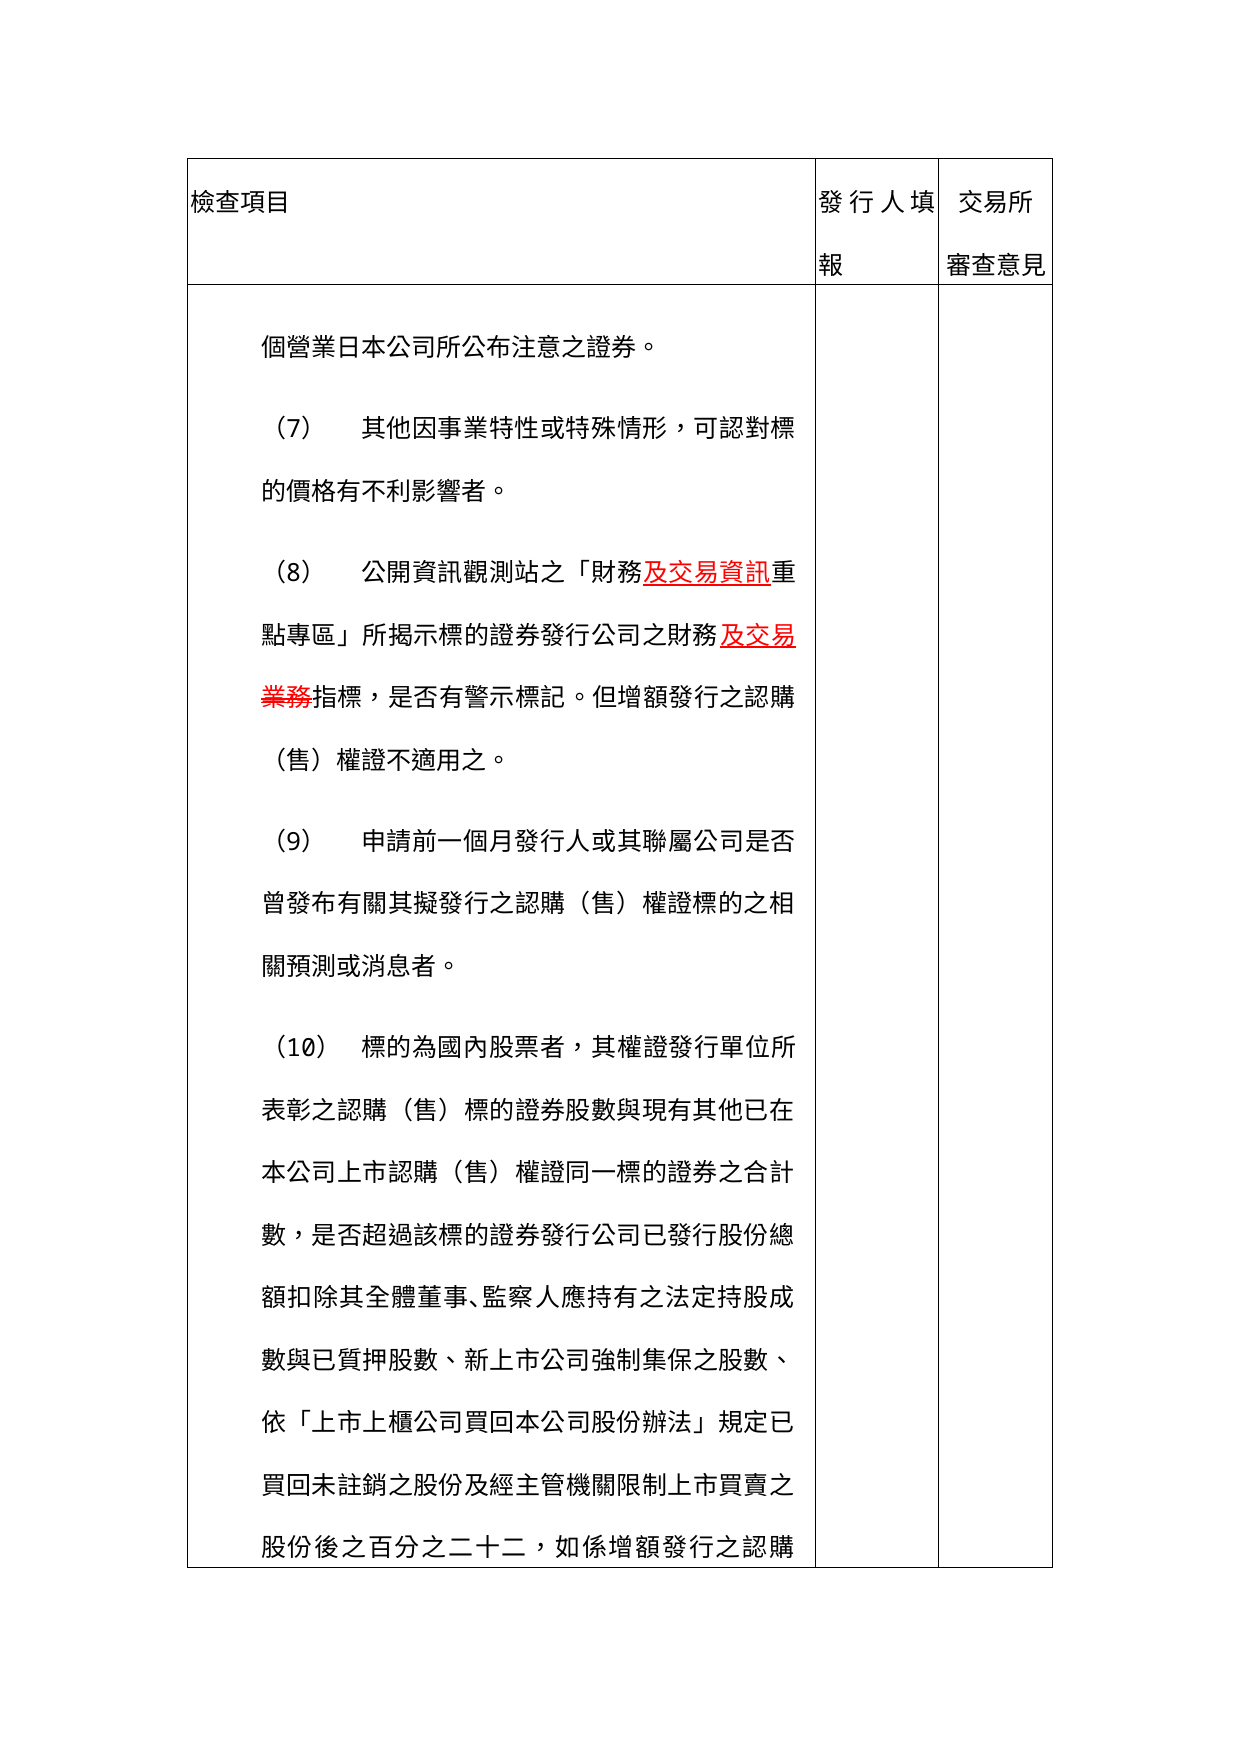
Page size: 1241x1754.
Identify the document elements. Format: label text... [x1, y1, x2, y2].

table_cell [816, 285, 938, 1567]
table_header 交易所 審查意見 [939, 159, 1052, 284]
table_header 檢查項目 [188, 159, 815, 284]
table_header 發行人填報 [816, 159, 938, 284]
table_cell [939, 285, 1052, 1567]
table_cell 一、認購（售）權證之規格 發行單位五百萬單位至五千萬單位。每一發行單位價格不低於新臺幣0.6元（含）。如係增額發行之認購（售）權證，其每一發行單位價格是否為申請增額發行當日之收盤價格，至每一發行單位代表之股份、單位、指數點數、期貨點數或其組合是否為最新履約配發數量。 存續期間是否為六個月以上二年以下；如係發行期貨型認購（售）權證、下限型認購權證（牛證）或上限型認售權證（熊證），其存續期間是否為三個月以上二年以下。如係增額發行之認購（售）權證，其存續期間是否自上市買賣日起算至到期日止之期間。 標的為國內證券或指數者，是否為本公司最近期公告之證券或指數。標的為期貨者，是否為在臺灣期貨交易所上市交易之非股票期貨。標的為國內股票者，其發行公司最近期經會計師查核或核閱之財務報告是否無虧損；若該股票發行公司最近期經會計師查核或核閱之財務報告有虧損者，應說明以該標的證券發行權證之原因。 標的為外國證券或指數者，是否符合「發行人發行認購（售）權證處理準則」第八條第三款規定，且非為國內外機構編製之臺股指數及其相關金融商品，但如該指數係由本公司或財團法人中華民國證券櫃檯買賣中心與國外機構合作編製非以臺股為主要成分股之指數，不在此限。 標的為指數、期貨、指數股票型證券投資信託基金、指數股票型期貨信託基金或境外指數股票型基金者，如須取得授權，是否已取得指數編製機構或交易所之同意文件。但增額發行之認購（售）權證不適用之。 標的證券是否為近三個月本公司監視制度所處置之證券，或是否為近六個營業日中有二個營業日本公司所公布注意之證券。 其他因事業特性或特殊情形，可認對標的價格有不利影響者。 公開資訊觀測站之「財務及交易資訊重點專區」所揭示標的證券發行公司之財務及交易業務指標，是否有警示標記。但增額發行之認購（售）權證不適用之。 申請前一個月發行人或其聯屬公司是否曾發布有關其擬發行之認購（售）權證標的之相關預測或消息者。 標的為國內股票者，其權證發行單位所表彰之認購（售）標的證券股數與現有其他已在本公司上市認購（售）權證同一標的證券之合計數，是否超過該標的證券發行公司已發行股份總額扣除其全體董事､監察人應持有之法定持股成數與已質押股數、新上市公司強制集保之股數、依「上市上櫃公司買回本公司股份辦法」規定已買回未註銷之股份及經主管機關限制上市買賣之股份後之百分之二十二，如係增額發行之認購（售）權證，是否超過百分之三十；如係依據認購（售）權證發行人評等辦法申請發行者，是否超過該辦法第六條規定額度。 標的為外國股票者，其權證發行單位所表彰之認購（售）標的證券股數與現有其他已在本公司上市認購（售）權證同一標的證券之合計數，是否超過該標的證券發行公司已發行股數之百分之十五，且標的證券發行公司之市值是否高於五億美元（含），其最近三個月份成交股數占已發行股份總額之比例是否達百分之二十以上，或最近三個月月平均成交股數是否達一億股以上。 標的為國內指數股票型證券投資信託基金、指數股票型期貨信託基金者，其發行單位所表彰之認購（售）標的證券受益權單位數與現有其他已在本公司上市認購（售）權證同一標的證券之合計數，加計發行人或其委外機構在國外發行之認購（售）權證表彰同一標的證券之數量，是否超過該基金已發行受益權單位總數。標的為境外指數股票型基金者，其發行單位所表彰之認購（售）標的證券單位數與現有其他已在本公司上市認購（售）權證同一標的證券之合計數，是否超過該基金於國內募集及銷售單位總數。 標的為外國指數股票型證券投資信託基金者，其發行單位所表彰之認購（售）標的證券受益權單位數與現有其他已在本公司上市認購（售）權證同一標的證券之合計數，是否超過該基金已發行受益權單位總數之百分之五十。 標的為臺灣存託憑證者，其權證發行單位所表彰之認購（售）標的證券單位數與現有其他已在本公司上市認購（售）權證同一標的證券之合計數，是否超過該存託憑證已上市單位之百分之二十二，如係增額發行之認購（售）權證，是否超過百分之三十；如係依據認購（售）權證發行人評等辦法申請發行者，是否超過該辦法第六條規定額度。 標的為外國存託憑證者，其權證發行單位所表彰之認購（售）標的證券單位數與現有其他已在本公司上市認購（售）權證同一標的證券之合計數，是否超過該存託憑證已上市單位之百分之十五，且其最近三個月份成交單位數占上市單位之比例是否達百分之二十以上。 發行人國內已發行而未到期之現有已上市、上櫃、店頭市場議約型認購(售)權證、海外已發行而未到期之認購 (售)權證及其擬發行認購(售) 權證之發行市價總額與為其海外子公司發行海外認購（售）權證業務保證或提供財產設定擔保金額之合計數，是否超過本公司認購(售)權證上市審查準則第十二條第五款各目規定或認購（售）權證發行人評等辦法第六條規定額度。 發行人發行上(下)限型認購（售）權證，是否符合下列規定： 1.發行上限型認購權證或下限型認售權證者，其設定之上限價格或點數是否達履約價格或點數之百分之一百五十（含）以上，或下限價格或點數是否達履約價格或點數之百分之五十（含）以下。 2.發行下限型認購權證（牛證）或上限型認售權證（熊證）暨可展延存續期間者： (1)設定之下（上）限價格或點數是否介於標的證券收盤價格、標的指數收盤指數或標的期貨前一營業日每日結算價與履約價格或點數（含）之間。 (2)下限價格或點數是否達標的證券收盤價格、標的指數收盤指數或標的期貨前一營業日每日結算價之百分之九十（含）以下；上限價格或點數是否達標的證券收盤價格、標的指數收盤指數或標的期貨前一營業日每日結算價之百分之一百一十（含）以上。 (3)可展延存續期間者，其下限價格或點數是否達標的證券收盤價格或標的指數收盤指數之百分之七十（含）以下，或上限價格或點數是否達標的證券收盤價格或標的指數收盤指數之百分之一百三十（含）以上。 (4)所訂定重設調整後之履約價格或點數及下（上）限價格或點數，是否於上市首日生效，其價格及點數之訂定是否符合上開規定。 3.增額發行之認購（售）權證，其上（下）限價格或點數是否為最新上（下）限價格或點數。 外國發行人申請發行認購（售）權證時，其因避險所需匯入國內之淨金額（即匯入之金額扣除非因本次避險所需之金額）或提供設定質權予本公司之定期存單、政府債券或金融機構出具之履約保證契約等擔保品之金額，是否大於所發行（含本次）未到期之上市及上櫃認購（售）權證表彰標的證券市值百分之二十，另是否出具該次發行權證收取之權利金俟權證到期後始匯出國內之承諾書之證明。 認購（售）權證契約條款 發行條件，包含發行價格、履約價格或點數、履約期間、每單位代表股份(或受益權單位或存託憑證單位或指數點數或期貨點數）等。 如係發行上（下）限型認購（售）權證是否另以顯著字體說明下列事項： 1.發行上限型認購權證或下限型認售權證者： (1)上（下）限之價格或點數 (2)標的證券之收盤價格、標的指數之收盤指數或標的期貨於下午一時三十分前一分鐘內成交價之簡單算術平均價達到上（下）限價格或點數時，當日視同該權證最後交易日，並於次二營業日到期，一律按該權證最後交易日標的證券之收盤價格、標的指數之收盤指數或標的期貨下午一時三十分前一分鐘內成交價之簡單算術平均價採自動現金結算。 2.發行下限型認購權證（牛證）或上限型認售權證（熊證）暨可展延存續期間者： (1)下（上）限之價格或點數 (2)標的證券之收盤價格、標的指數之收盤指數或標的期貨於下午一時三十分前一分鐘內成交價之簡單算術平均價達到下（上）限價格或點數時，當日視同該權證最後交易日，並於次二營業日到期，一律按該權證最後交易日之次一營業日標的證券成交價格之簡單算術平均價、標的結算指數或標的期貨結算價格採自動現金結算；如標的證券無成交價格，則按該權證到期日標的證券開盤競價基準計算；如該權證最後交易日之次一營業日及到期日標的證券或標的期貨暫停交易或停止買賣，則按該權證最後交易日標的證券之收盤價格或標的期貨之每日結算價計算。前揭標的結算指數及標的期貨結算價格及每日結算價，應依本公司認購（售）權證上市審查準則第十一條第六款、第七款及第八款第七目之規定辦理。 發行可展延下限型認購權證（牛證）或上限型認售權證（熊證），是否載明於權證最後交易日時，其下限價格或點數達標的證券收盤價格或標的指數收盤指數之百分之八十（含）以下，或上限價格或點數達標的證券收盤價格或標的指數收盤指數之百分之一百二十（含）以上，應展延權證存續期間。 發行可展延下限型認購權證（牛證）或上限型認售權證（熊證），是否載明本公司審查認購(售)權證上市作業程序第七條第三款規定展延應辦理事項。 請求履約之程序及因履約而收回之認購（售）權證應予註銷之條款。 （是否符合營業細則第五十七條之一、五十八條之四及認購（售）權證買賣辦法、履約應注意事項有關之規定） 預定之風險沖銷策略。 發行價格計算之說明，包括計算使用之標的價格或點數、履約價格或點數、存續期間、利率、波動率及其他參考因素，並與一年來以同一標的之權證列表比較。如係發行下限型認購權證（牛證）或上限型認售權證（熊證）者，其發行價格是否以「標的證券價格、標的指數或標的期貨每日結算價與履約價格或點數之差值×行使比例＋財務相關費用」計算之，其中財務相關費用則以「財務相關費用年率×履約價格或點數×（距到期日天數÷365）×行使比例」計算。但增額發行之認購（售）權證不適用之。 標的證券發行公司辦理配發股息、紅利、增資、減資、股票分割、合併及其他相關事項或證券投資信託事業辦理標的指數股票型證券投資信託基金、期貨信託事業辦理標的指數股票型期貨信託基金、境外基金管理機構或其指定機構辦理標的境外指數股票型基金配發股息及其他相關事項時，調整其認購（售）權證履約價格或相關事項之約定，若未依本公司參考調整公式訂定，應以顯著字體說明。如以外國證券為標的者，發行人應自行訂定調整公式。 標的證券發行公司有公司合併、股票變更交易方法、暫停交易、停止買賣或終止上市情事時，或標的指數股票型證券投資信託基金因證券投資信託事業、標的指數股票型期貨信託基金因期貨信託事業解散、破產或撤銷核准等原因終止上市時，或標的境外指數股票型基金經本公司公告終止其受益憑證、基金股份或投資單位上市買賣時，或標的指數編製機構停止編製該指數時，或標的期貨經期貨交易所公告暫停交易、停止交易或終止上市時之處理方式。 （是否符合營業細則第五十條之四有關規定） 認購（售）權證之上市及經交易所終止上市、停止買賣或暫停交易時之處理方式。 存續期間屆滿時，處於價內狀態有行使價值者，如其履約條款訂為現金結算者，視為持有人已有行使認購（售）權證並得請求履約之意思表示。 發行人不得主動轉換為存續期間長於該認購（售）權證之另一認購（售）權證或其他證券之條款。 持有人行使權利請求履約時，其履約給付方式。如係發行上（下）限型認購（售）權證，是否說明標的證券之收盤價格、標的指數之收盤指數或標的期貨於下午一時三十分前一分鐘內成交價之簡單算術平均價達到設定之上（下）限價格或點數時一律自動以現金結算方式履約。 （如以證券給付之認購權證發行人得選擇以現金結算，或以證券給付之認售權證持有人得選擇以現金結算時，應於公開銷售說明書以顯著字體說明）。 前款之履約方式以現金結算者，其現金結算額應以標的證券之行使日當日收盤價計算；行使日為權證到期日者，其現金結算額則以標的證券收盤前六十分鐘內成交價格之簡單算術平均價、標的結算指數或標的期貨結算價格計算；標的證券於收盤前六十分鐘內無成交價格者，按最近一次成交價格計算，如有本公司營業細則第五十八條之三第五項規定情事時，延緩時間內之成交價格或指數應一併列入計算。前揭標的結算指數及標的期貨結算價格，應依本公司認購（售）權證上市審查準則第十一條第六款及第七款之規定計算。但以外國證券或指數為標的者，應依本公司「辦理認購（售）權證履約應注意事項」規定辦理。 發行人未於規定時限履行其交付標的證券或現金差價之義務時，對其集保履約專戶內存券之分配處理方式。 未來三個月內是否對同一標的反向發行認購（售）權證計畫之說明。 其他主管機關或本公司規定應記載事項。 其他記載條款是否有不合理或不符規定情事。 其他因事業特性或特殊情形，是否可認對申請人之履約能力或標的價格有不利影響者。 是否違反認購（售）權證上市審查準則第十二條第四款情事。但增額發行之認購（售）權證不適用之。 [188, 285, 815, 1567]
